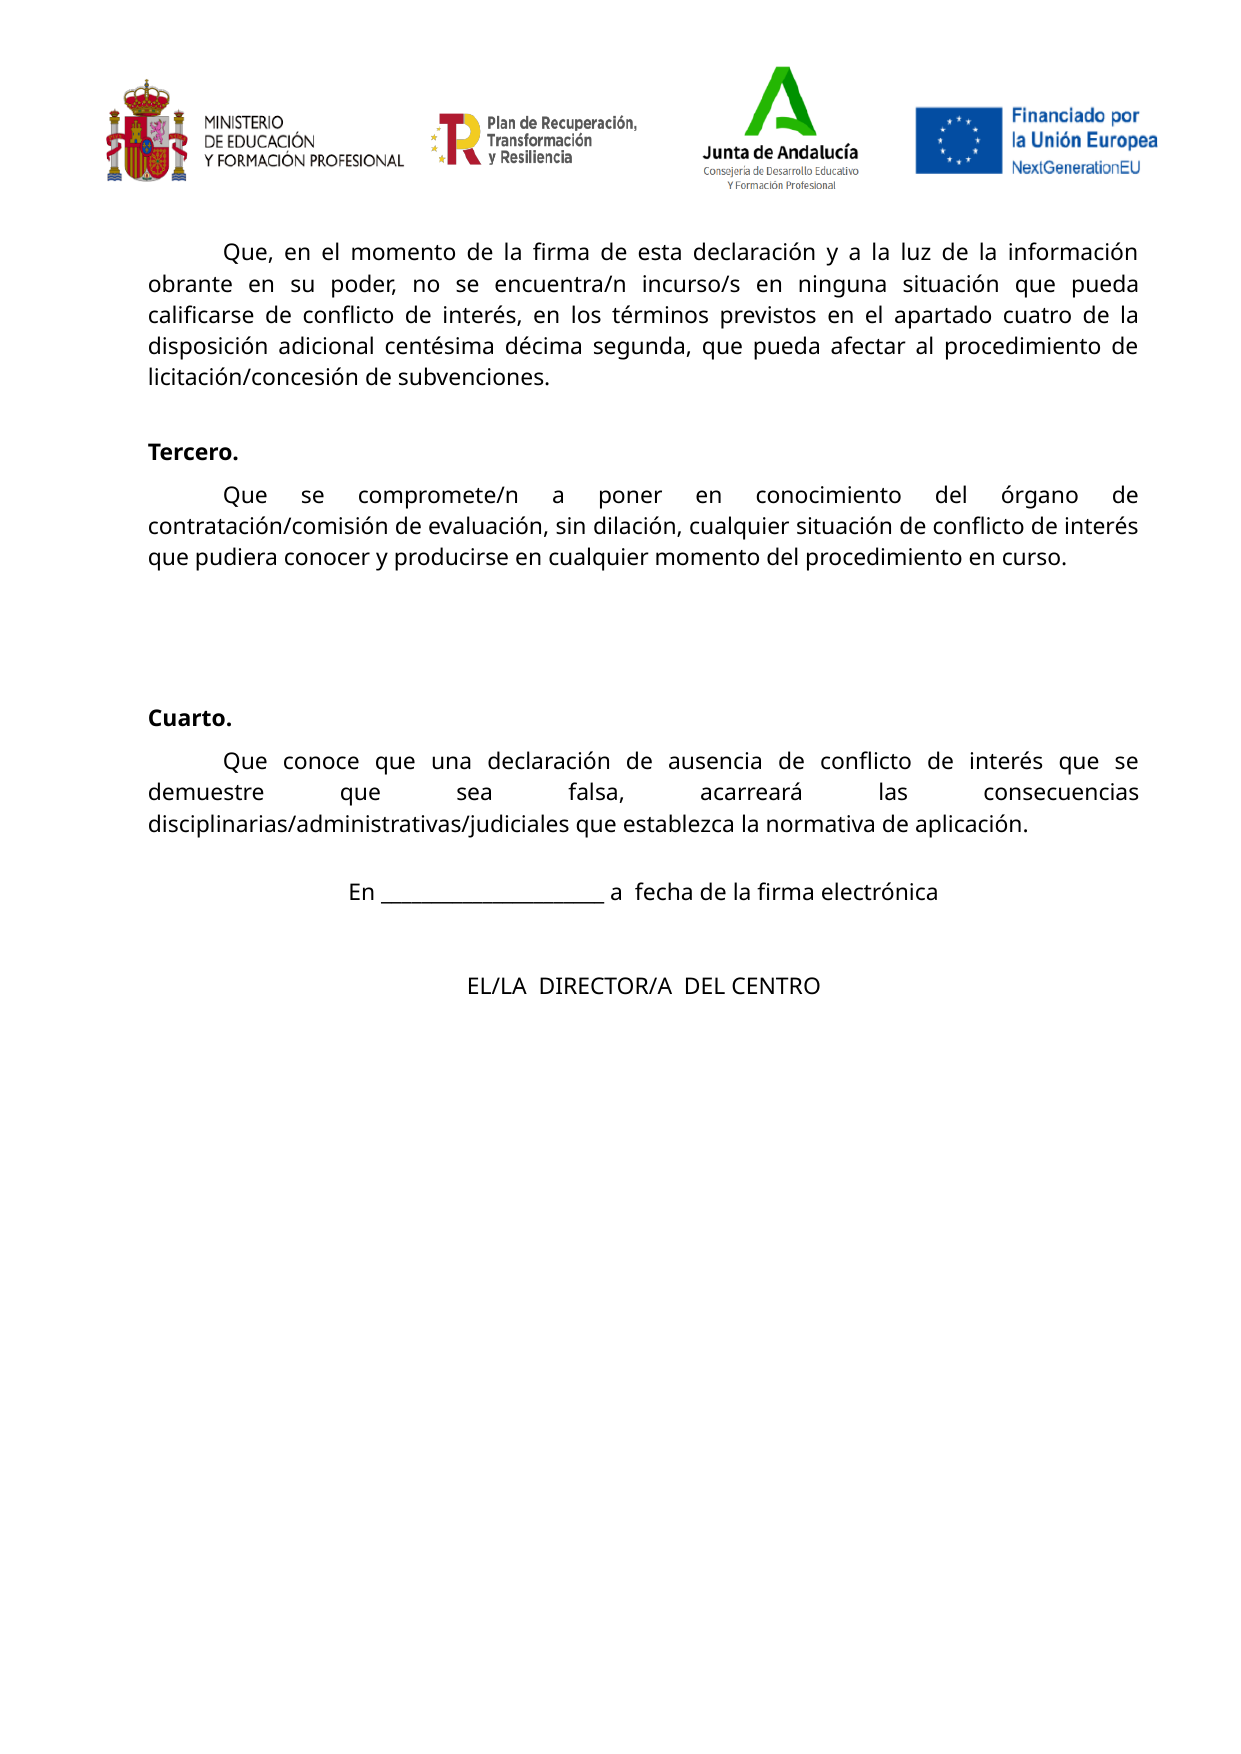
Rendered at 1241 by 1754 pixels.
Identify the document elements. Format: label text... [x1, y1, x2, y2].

text En ______________________ a fecha de la firma electrónica [148, 876, 1140, 907]
text Tercero. [148, 436, 1140, 467]
text Cuarto. [148, 702, 1140, 733]
text Que conoce que una declaración de ausencia de conflicto de interés que se demuestre que sea falsa, acarreará las consecuencias disciplinarias/administrativas/judiciales que establezca la normativa de aplicación. [148, 745, 1140, 839]
picture [80, 46, 1185, 216]
text Que, en el momento de la firma de esta declaración y a la luz de la información obrante en su poder, no se encuentra/n incurso/s en ninguna situación que pueda calificarse de conflicto de interés, en los términos previstos en el apartado cuatro de la disposición adicional centésima décima segunda, que pueda afectar al procedimiento de licitación/concesión de subvenciones. [148, 236, 1140, 392]
text Que se compromete/n a poner en conocimiento del órgano de contratación/comisión de evaluación, sin dilación, cualquier situación de conflicto de interés que pudiera conocer y producirse en cualquier momento del procedimiento en curso. [148, 479, 1140, 572]
text EL/LA DIRECTOR/A DEL CENTRO [148, 970, 1140, 1001]
